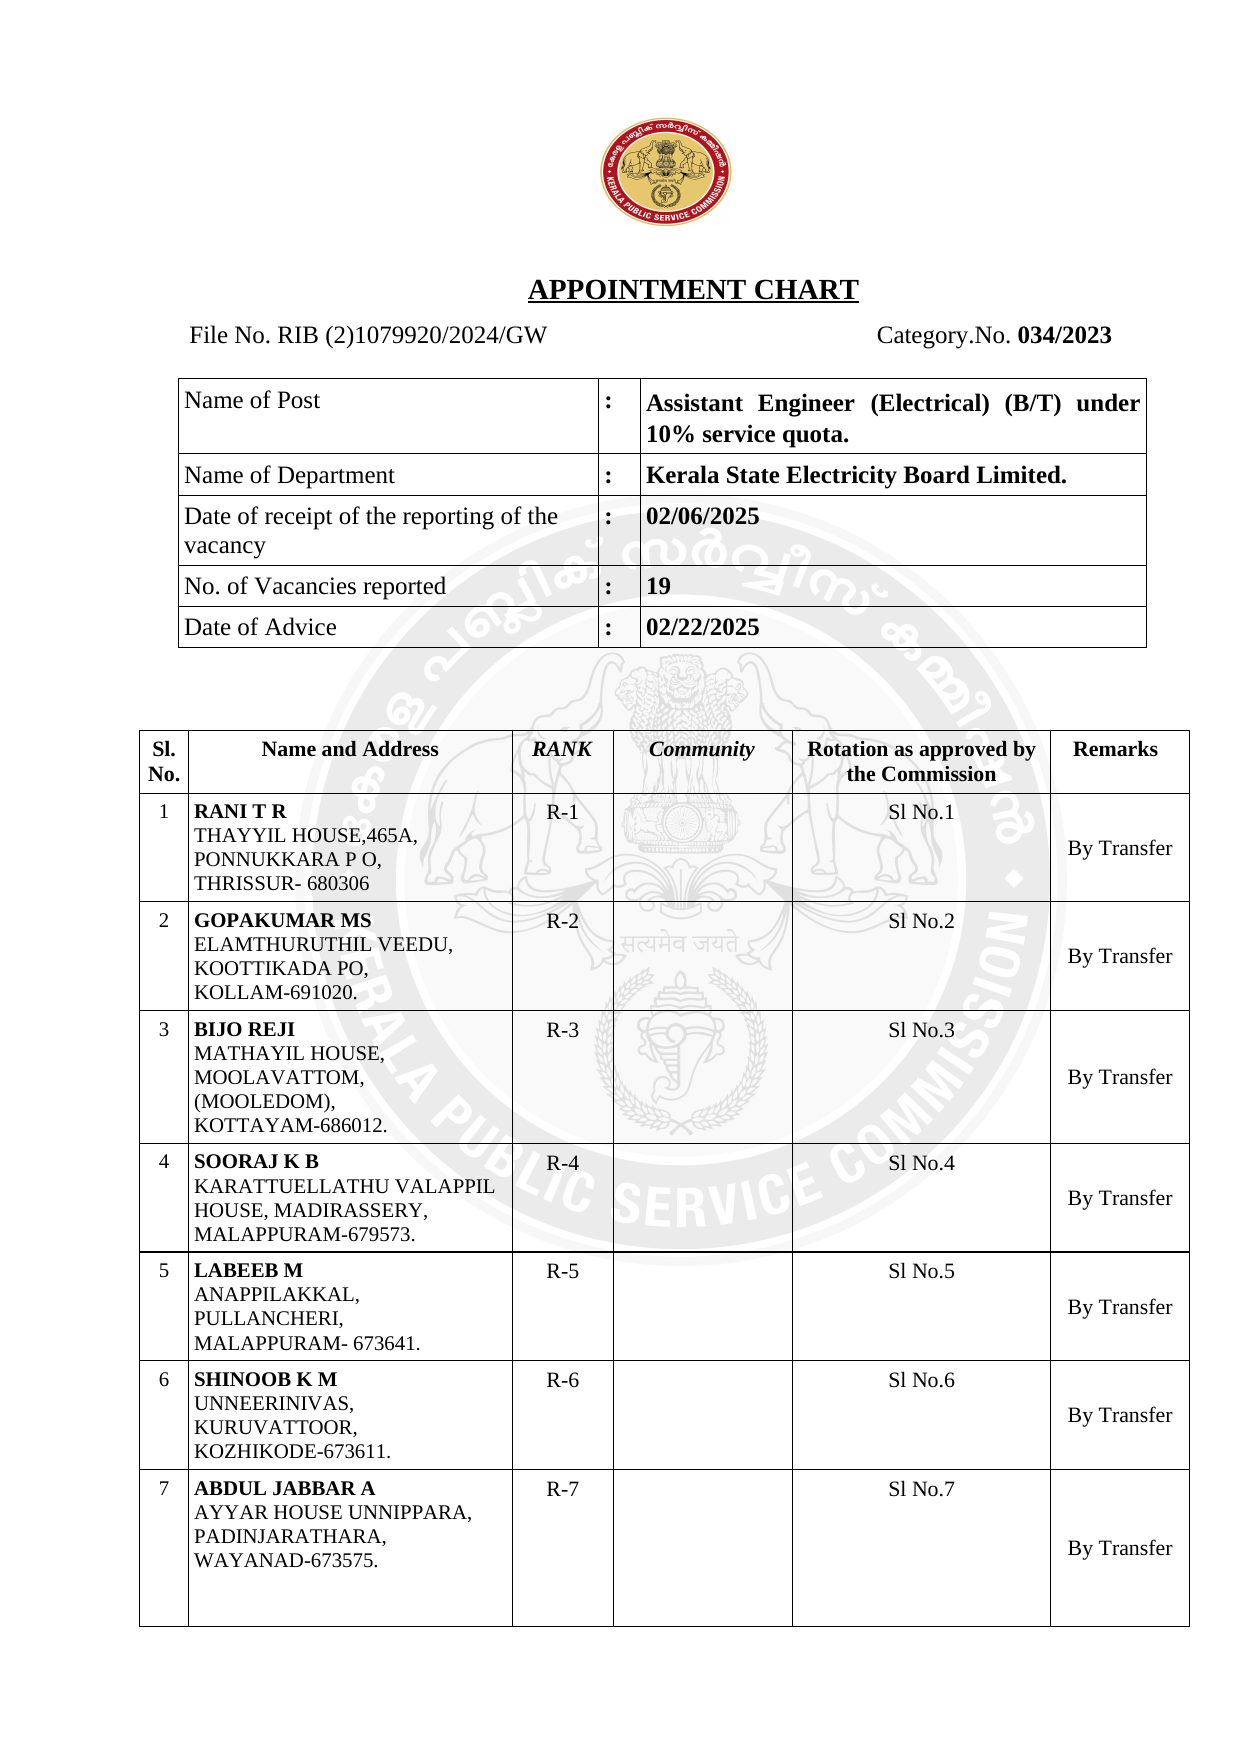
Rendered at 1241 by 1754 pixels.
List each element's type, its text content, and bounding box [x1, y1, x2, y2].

table_cell 6 [140, 1361, 188, 1469]
table_cell R-4 [513, 1144, 613, 1251]
table_cell Sl No.1 [793, 794, 1050, 901]
table_header Assistant Engineer (Electrical) (B/T) under 10% service quota. [641, 379, 1146, 453]
table_cell R-7 [513, 1470, 613, 1626]
table_cell By Transfer [1051, 902, 1189, 1010]
table_cell 19 [641, 566, 1146, 606]
table_cell R-1 [513, 794, 613, 901]
table_cell R-5 [513, 1253, 613, 1360]
table_header Sl. No. [140, 731, 188, 792]
table_cell R-2 [513, 902, 613, 1010]
subtitle File No. RIB (2)1079920/2024/GW Category.No. 034/2023 [189, 320, 1180, 349]
table_cell Sl No.3 [793, 1011, 1050, 1143]
table_cell : [599, 566, 640, 606]
table_header RANK [513, 731, 613, 792]
table_header Name of Post [179, 379, 598, 453]
table_cell [614, 1361, 792, 1469]
table_cell 4 [140, 1144, 188, 1251]
table_cell [614, 1470, 792, 1626]
table_cell : [599, 607, 640, 647]
table_cell R-3 [513, 1011, 613, 1143]
table_cell RANI T R THAYYIL HOUSE,465A, PONNUKKARA P O, THRISSUR- 680306 [189, 794, 512, 901]
table_cell Sl No.2 [793, 902, 1050, 1010]
table_cell 5 [140, 1253, 188, 1360]
table_header Rotation as approved by the Commission [793, 731, 1050, 792]
table_cell [614, 1144, 792, 1251]
table_cell 3 [140, 1011, 188, 1143]
table_cell By Transfer [1051, 1470, 1189, 1626]
table_cell 06/02/2025 [641, 496, 1146, 564]
table_cell R-6 [513, 1361, 613, 1469]
table_cell Name of Department [179, 454, 598, 494]
picture [600, 116, 733, 226]
picture [283, 648, 1084, 730]
table_cell By Transfer [1051, 1011, 1189, 1143]
table_cell 22/02/2025 [641, 607, 1146, 647]
table_cell ABDUL JABBAR A AYYAR HOUSE UNNIPPARA, PADINJARATHARA, WAYANAD-673575. [189, 1470, 512, 1626]
table_header Community [614, 731, 792, 792]
table_cell Sl No.6 [793, 1361, 1050, 1469]
table_cell By Transfer [1051, 1253, 1189, 1360]
table_cell 2 [140, 902, 188, 1010]
table_cell By Transfer [1051, 794, 1189, 901]
table_cell : [599, 454, 640, 494]
table_cell Date of Advice [179, 607, 598, 647]
table_cell [614, 1011, 792, 1143]
table_cell [614, 902, 792, 1010]
table_cell SHINOOB K M UNNEERINIVAS, KURUVATTOOR, KOZHIKODE-673611. [189, 1361, 512, 1469]
table_cell Sl No.5 [793, 1253, 1050, 1360]
table_cell GOPAKUMAR MS ELAMTHURUTHIL VEEDU, KOOTTIKADA PO, KOLLAM-691020. [189, 902, 512, 1010]
table_cell [614, 1253, 792, 1360]
table_header Remarks [1051, 731, 1189, 792]
table_cell : [599, 496, 640, 564]
table_cell 7 [140, 1470, 188, 1626]
table_header : [599, 379, 640, 453]
table_cell SOORAJ K B KARATTUELLATHU VALAPPIL HOUSE, MADIRASSERY, MALAPPURAM-679573. [189, 1144, 512, 1251]
table_cell BIJO REJI MATHAYIL HOUSE, MOOLAVATTOM, (MOOLEDOM), KOTTAYAM-686012. [189, 1011, 512, 1143]
table_cell Kerala State Electricity Board Limited. [641, 454, 1146, 494]
table_cell [614, 794, 792, 901]
table_header Name and Address [189, 731, 512, 792]
table_cell 1 [140, 794, 188, 901]
table_cell By Transfer [1051, 1361, 1189, 1469]
table_cell LABEEB M ANAPPILAKKAL, PULLANCHERI, MALAPPURAM- 673641. [189, 1253, 512, 1360]
table_cell Date of receipt of the reporting of the vacancy [179, 496, 598, 564]
table_cell Sl No.4 [793, 1144, 1050, 1251]
table_cell By Transfer [1051, 1144, 1189, 1251]
table_cell Sl No.7 [793, 1470, 1050, 1626]
table_cell No. of Vacancies reported [179, 566, 598, 606]
subtitle APPOINTMENT CHART [206, 272, 1180, 306]
